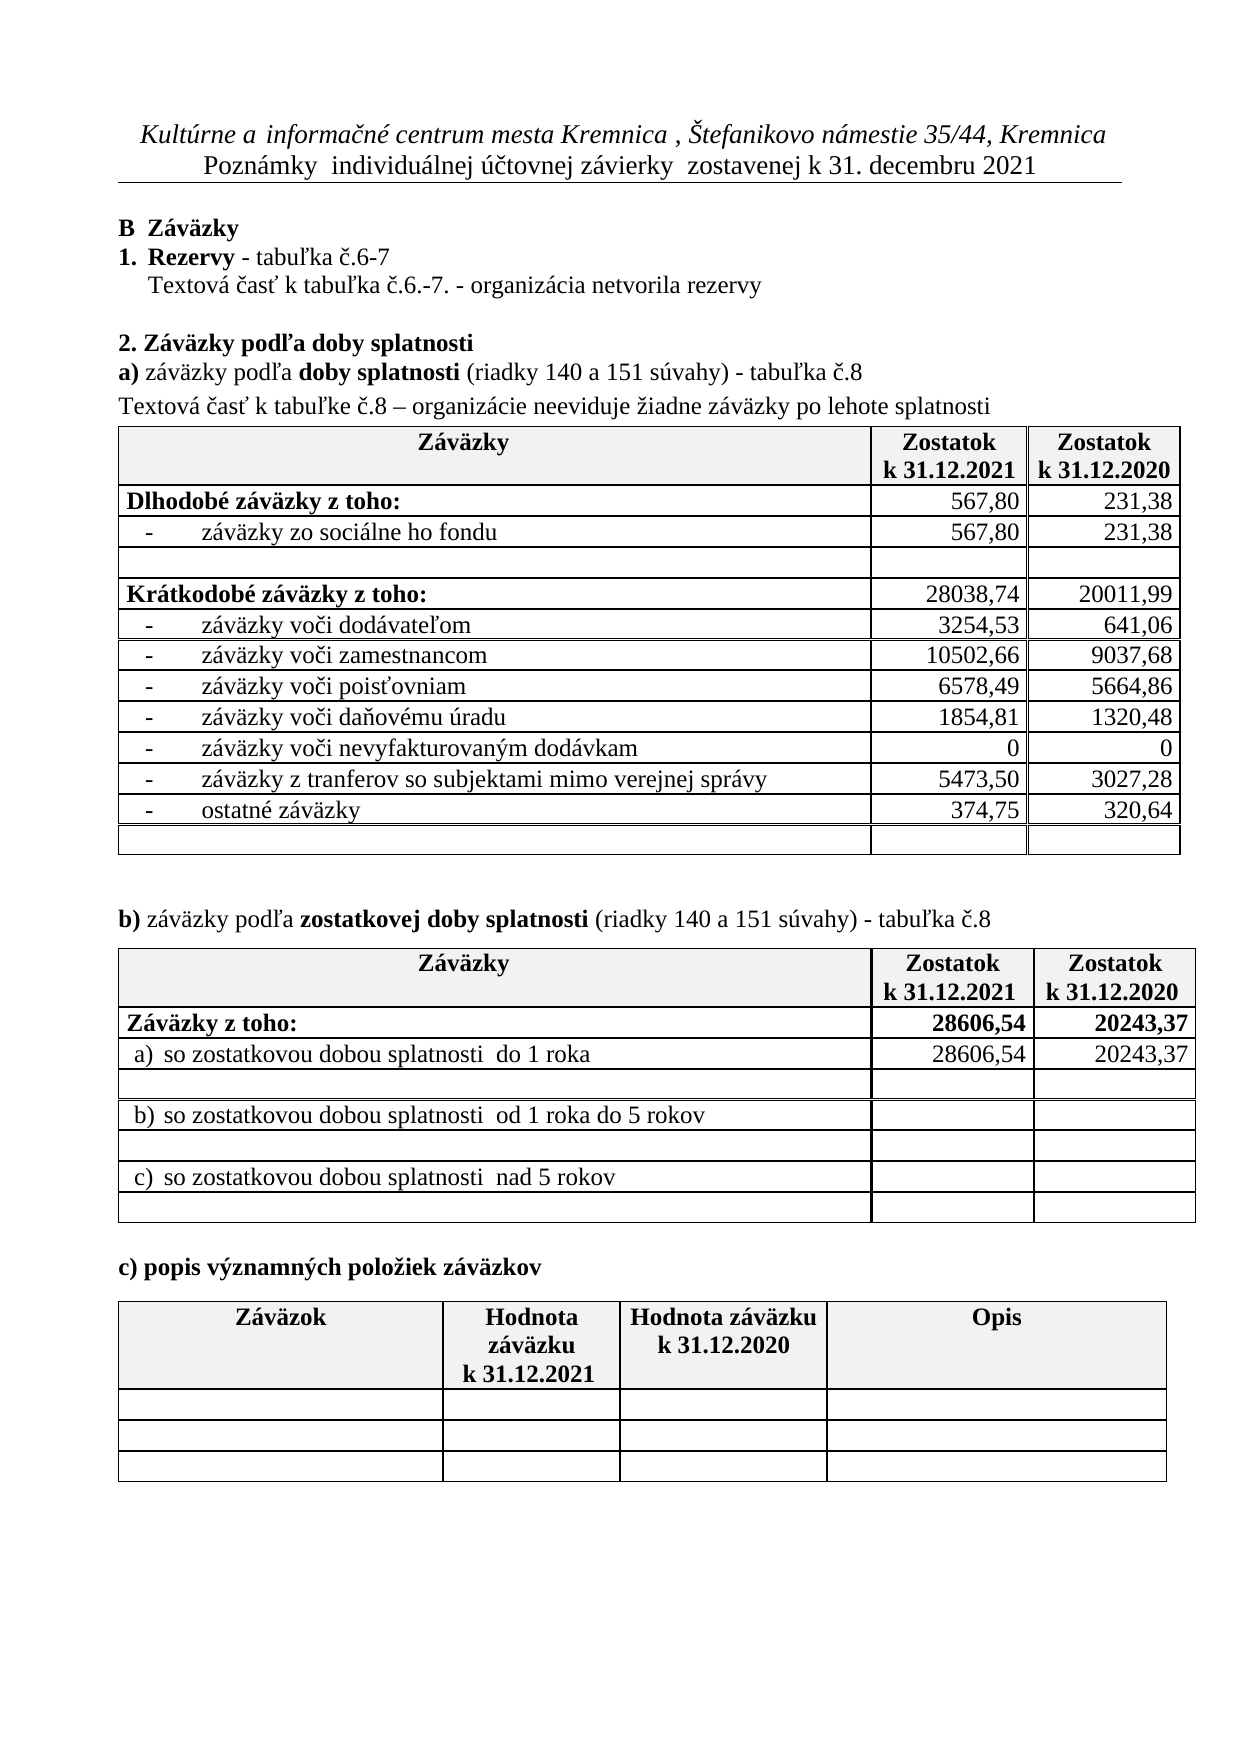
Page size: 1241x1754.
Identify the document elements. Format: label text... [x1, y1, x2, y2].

table_cell 641,06 [1029, 610, 1179, 638]
table_header Záväzok [119, 1302, 442, 1388]
table_cell [119, 1193, 870, 1222]
table_cell ostatné záväzky [119, 795, 870, 823]
table_cell 1320,48 [1029, 702, 1179, 731]
table_cell [873, 1101, 1033, 1129]
list Rezervy - tabuľka č.6-7 [118, 242, 1122, 271]
table_cell [119, 826, 870, 854]
text b) záväzky podľa zostatkovej doby splatnosti (riadky 140 a 151 súvahy) - tabuľka č.8 [118, 904, 1122, 933]
table_cell 567,80 [872, 517, 1026, 546]
table_cell Dlhodobé záväzky z toho: [119, 486, 870, 515]
table_cell 5664,86 [1029, 671, 1179, 700]
table_cell záväzky voči daňovému úradu [119, 702, 870, 731]
table_cell [873, 1131, 1033, 1160]
table_header Záväzky [119, 949, 870, 1006]
table_header Zostatok k 31.12.2021 [873, 949, 1033, 1006]
table_cell so zostatkovou dobou splatnosti do 1 roka [119, 1039, 870, 1068]
table_cell [828, 1421, 1166, 1450]
table_header Opis [828, 1302, 1166, 1388]
table_cell [444, 1390, 619, 1419]
table_cell [873, 1162, 1033, 1191]
table_cell 0 [1029, 733, 1179, 762]
text 2. Záväzky podľa doby splatnosti [118, 328, 1122, 357]
table_cell 20243,37 [1035, 1008, 1195, 1037]
table_cell [1035, 1162, 1195, 1191]
table_cell 1854,81 [872, 702, 1026, 731]
table_cell 10502,66 [872, 641, 1026, 669]
table_cell 20011,99 [1029, 579, 1179, 608]
table_cell [1035, 1193, 1195, 1222]
table_cell [119, 548, 870, 577]
table_cell 28606,54 [873, 1008, 1033, 1037]
table_cell [872, 548, 1026, 577]
table_cell [621, 1390, 826, 1419]
table_cell [119, 1421, 442, 1450]
table_header Hodnota záväzku k 31.12.2020 [621, 1302, 826, 1388]
table_cell 6578,49 [872, 671, 1026, 700]
table_cell [872, 826, 1026, 854]
table_cell [444, 1452, 619, 1481]
table_header Zostatok k 31.12.2020 [1035, 949, 1195, 1006]
table_cell 231,38 [1029, 486, 1179, 515]
list Textová časť k tabuľka č.6.-7. - organizácia netvorila rezervy [118, 271, 1122, 299]
table_cell záväzky voči poisťovniam [119, 671, 870, 700]
table_cell [621, 1421, 826, 1450]
table_header Hodnota záväzku k 31.12.2021 [444, 1302, 619, 1388]
list c) popis významných položiek záväzkov [118, 1252, 1122, 1280]
table_cell 28606,54 [873, 1039, 1033, 1068]
table_cell 20243,37 [1035, 1039, 1195, 1068]
table_header Záväzky [119, 427, 870, 484]
table_cell 3027,28 [1029, 764, 1179, 793]
table_cell 231,38 [1029, 517, 1179, 546]
table_cell 3254,53 [872, 610, 1026, 638]
table_cell [119, 1131, 870, 1160]
table_cell [1029, 548, 1179, 577]
table_cell 567,80 [872, 486, 1026, 515]
table_cell [119, 1390, 442, 1419]
table_cell [873, 1193, 1033, 1222]
table_cell 320,64 [1029, 795, 1179, 823]
table_cell záväzky zo sociálne ho fondu [119, 517, 870, 546]
table_cell so zostatkovou dobou splatnosti nad 5 rokov [119, 1162, 870, 1191]
table_cell [828, 1390, 1166, 1419]
table_cell [1029, 826, 1179, 854]
table_cell [1035, 1131, 1195, 1160]
table_cell [873, 1070, 1033, 1098]
table_cell záväzky voči nevyfakturovaným dodávkam [119, 733, 870, 762]
table_cell 9037,68 [1029, 641, 1179, 669]
table_cell [119, 1452, 442, 1481]
table_cell [621, 1452, 826, 1481]
text Textová časť k tabuľke č.8 – organizácie neeviduje žiadne záväzky po lehote splatnosti [118, 391, 1122, 420]
text B Záväzky [118, 213, 1122, 242]
table_cell [119, 1070, 870, 1098]
table_cell 374,75 [872, 795, 1026, 823]
table_cell [444, 1421, 619, 1450]
table_cell 0 [872, 733, 1026, 762]
table_header Zostatok k 31.12.2020 [1029, 427, 1179, 484]
table_cell záväzky voči zamestnancom [119, 641, 870, 669]
table_cell záväzky z tranferov so subjektami mimo verejnej správy [119, 764, 870, 793]
table_cell Krátkodobé záväzky z toho: [119, 579, 870, 608]
table_cell [1035, 1101, 1195, 1129]
table_cell záväzky voči dodávateľom [119, 610, 870, 638]
table_cell [1035, 1070, 1195, 1098]
text a) záväzky podľa doby splatnosti (riadky 140 a 151 súvahy) - tabuľka č.8 [118, 357, 1122, 386]
table_cell 5473,50 [872, 764, 1026, 793]
table_cell [828, 1452, 1166, 1481]
table_cell 28038,74 [872, 579, 1026, 608]
table_cell so zostatkovou dobou splatnosti od 1 roka do 5 rokov [119, 1101, 870, 1129]
table_header Zostatok k 31.12.2021 [872, 427, 1026, 484]
table_cell Záväzky z toho: [119, 1008, 870, 1037]
